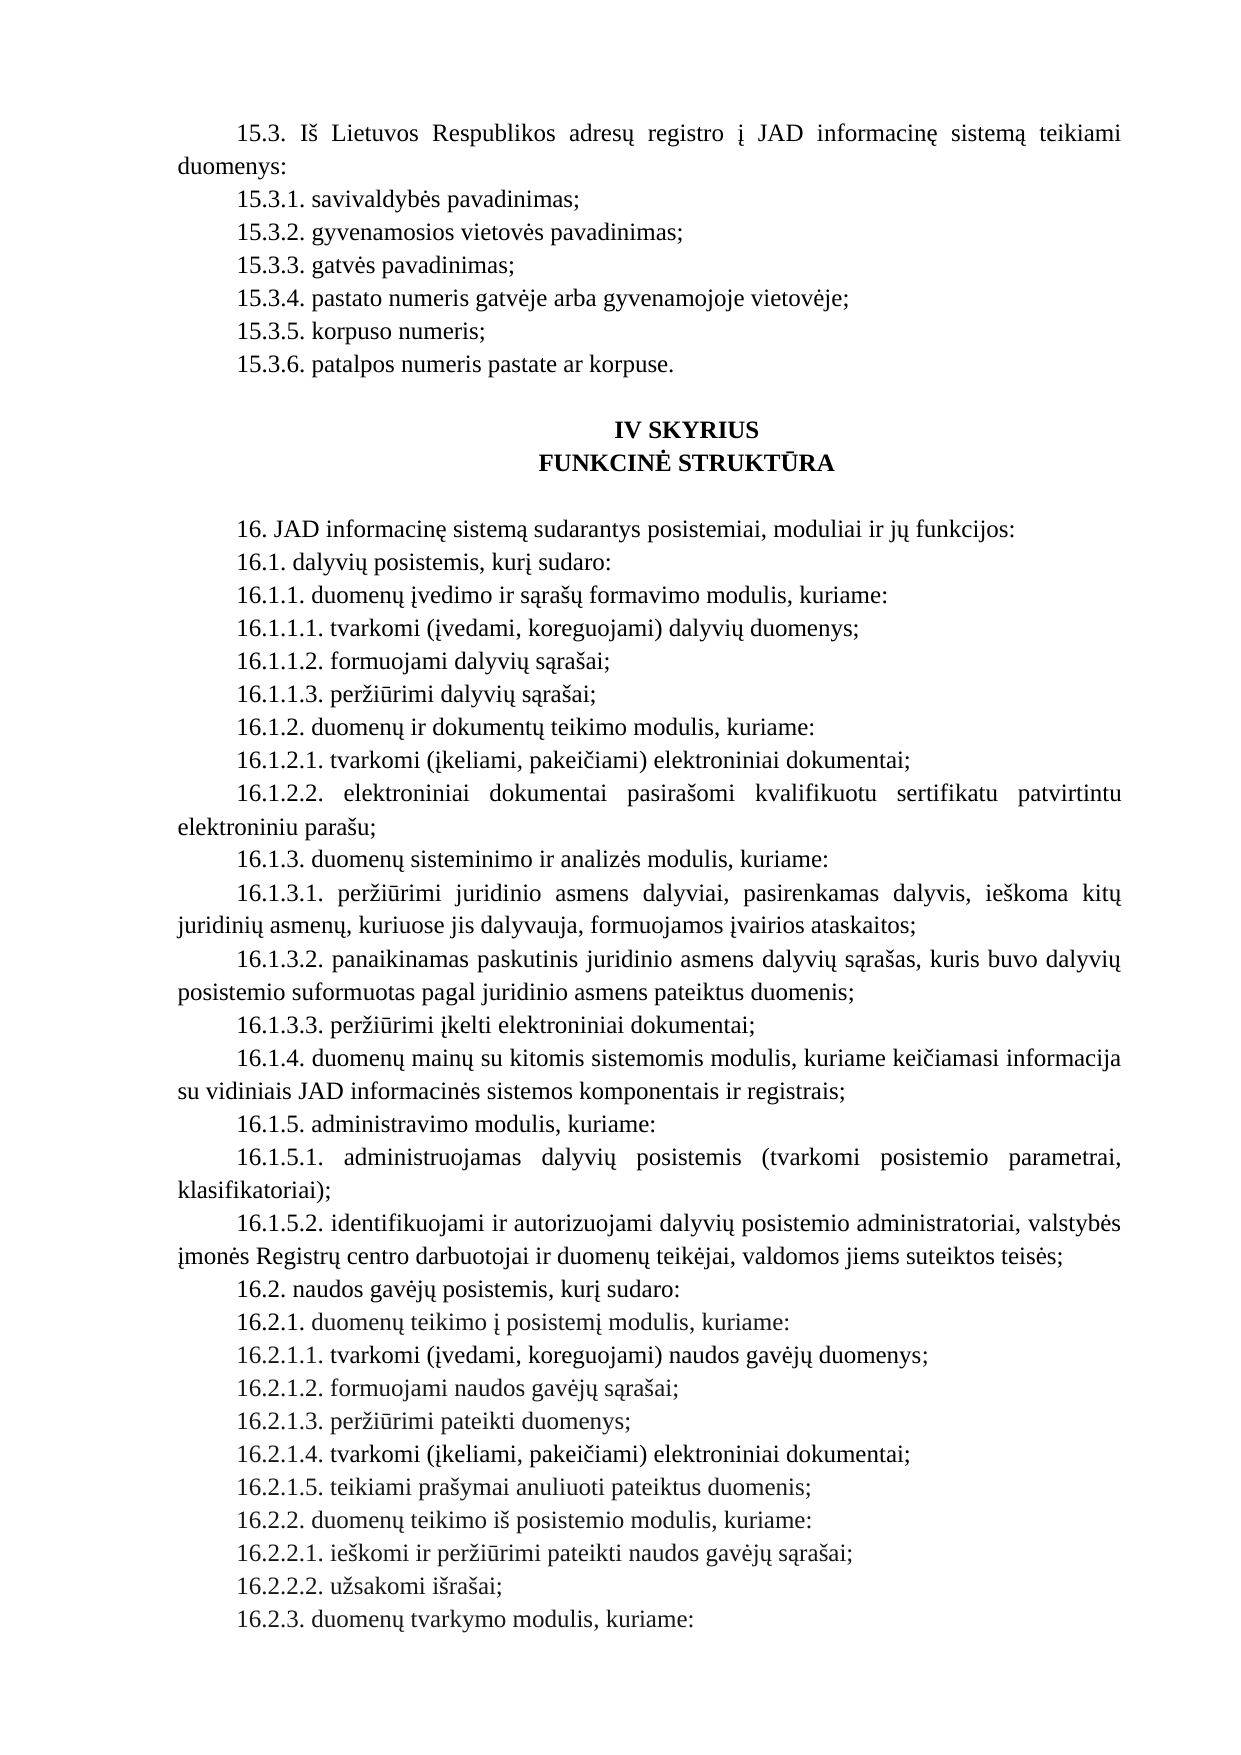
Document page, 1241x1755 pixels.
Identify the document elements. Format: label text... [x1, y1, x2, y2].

text 16.2.1.4. tvarkomi (įkeliami, pakeičiami) elektroniniai dokumentai; [177, 1439, 1122, 1468]
text 16.1.5.1. administruojamas dalyvių posistemis (tvarkomi posistemio parametrai, klasifikatoriai); [177, 1142, 1122, 1203]
text 16.1.1.3. peržiūrimi dalyvių sąrašai; [177, 679, 1122, 708]
text 16.1.3.1. peržiūrimi juridinio asmens dalyviai, pasirenkamas dalyvis, ieškoma kitų juridinių asmenų, kuriuose jis dalyvauja, formuojamos įvairios ataskaitos; [177, 878, 1122, 939]
text 15.3.6. patalpos numeris pastate ar korpuse. [236, 349, 1122, 378]
text 16.1.2. duomenų ir dokumentų teikimo modulis, kuriame: [177, 712, 1122, 741]
text 15.3.4. pastato numeris gatvėje arba gyvenamojoje vietovėje; [236, 283, 1122, 312]
text 16.2.2.1. ieškomi ir peržiūrimi pateikti naudos gavėjų sąrašai; [177, 1538, 1122, 1567]
text 16.2.1.3. peržiūrimi pateikti duomenys; [177, 1406, 1122, 1435]
text 16.1.5. administravimo modulis, kuriame: [177, 1109, 1122, 1137]
text 16.2.3. duomenų tvarkymo modulis, kuriame: [177, 1604, 1122, 1633]
text 16.2.1.5. teikiami prašymai anuliuoti pateiktus duomenis; [177, 1472, 1122, 1501]
text 16.2.1.2. formuojami naudos gavėjų sąrašai; [177, 1373, 1122, 1402]
text 16.1.1.2. formuojami dalyvių sąrašai; [177, 646, 1122, 675]
text 16. JAD informacinę sistemą sudarantys posistemiai, moduliai ir jų funkcijos: [177, 514, 1122, 543]
text 16.1.5.2. identifikuojami ir autorizuojami dalyvių posistemio administratoriai, valstybės įmonės Registrų centro darbuotojai ir duomenų teikėjai, valdomos jiems suteiktos teisės; [177, 1208, 1122, 1269]
text 15.3. Iš Lietuvos Respublikos adresų registro į JAD informacinę sistemą teikiami duomenys: [177, 118, 1122, 180]
text 16.1.2.1. tvarkomi (įkeliami, pakeičiami) elektroniniai dokumentai; [177, 746, 1122, 774]
text 16.1.4. duomenų mainų su kitomis sistemomis modulis, kuriame keičiamasi informacija su vidiniais JAD informacinės sistemos komponentais ir registrais; [177, 1043, 1122, 1104]
text 16.1.2.2. elektroniniai dokumentai pasirašomi kvalifikuotu sertifikatu patvirtintu elektroniniu parašu; [177, 778, 1122, 840]
text FUNKCINĖ STRUKTŪRA [177, 448, 1122, 477]
text 16.1. dalyvių posistemis, kurį sudaro: [177, 547, 1122, 576]
text 15.3.1. savivaldybės pavadinimas; [236, 184, 1122, 213]
text 16.1.1. duomenų įvedimo ir sąrašų formavimo modulis, kuriame: [177, 580, 1122, 609]
text 16.2. naudos gavėjų posistemis, kurį sudaro: [177, 1274, 1122, 1303]
text 15.3.3. gatvės pavadinimas; [236, 250, 1122, 279]
text 16.1.1.1. tvarkomi (įvedami, koreguojami) dalyvių duomenys; [177, 613, 1122, 642]
text 16.1.3.3. peržiūrimi įkelti elektroniniai dokumentai; [177, 1010, 1122, 1038]
text 16.2.1. duomenų teikimo į posistemį modulis, kuriame: [177, 1307, 1122, 1336]
text IV SKYRIUS [177, 415, 1122, 444]
text 16.1.3.2. panaikinamas paskutinis juridinio asmens dalyvių sąrašas, kuris buvo dalyvių posistemio suformuotas pagal juridinio asmens pateiktus duomenis; [177, 944, 1122, 1005]
text 15.3.2. gyvenamosios vietovės pavadinimas; [236, 217, 1122, 246]
text 15.3.5. korpuso numeris; [236, 316, 1122, 345]
text 16.2.2.2. užsakomi išrašai; [177, 1571, 1122, 1600]
text 16.2.1.1. tvarkomi (įvedami, koreguojami) naudos gavėjų duomenys; [177, 1340, 1122, 1369]
text 16.2.2. duomenų teikimo iš posistemio modulis, kuriame: [177, 1505, 1122, 1534]
text 16.1.3. duomenų sisteminimo ir analizės modulis, kuriame: [177, 844, 1122, 873]
